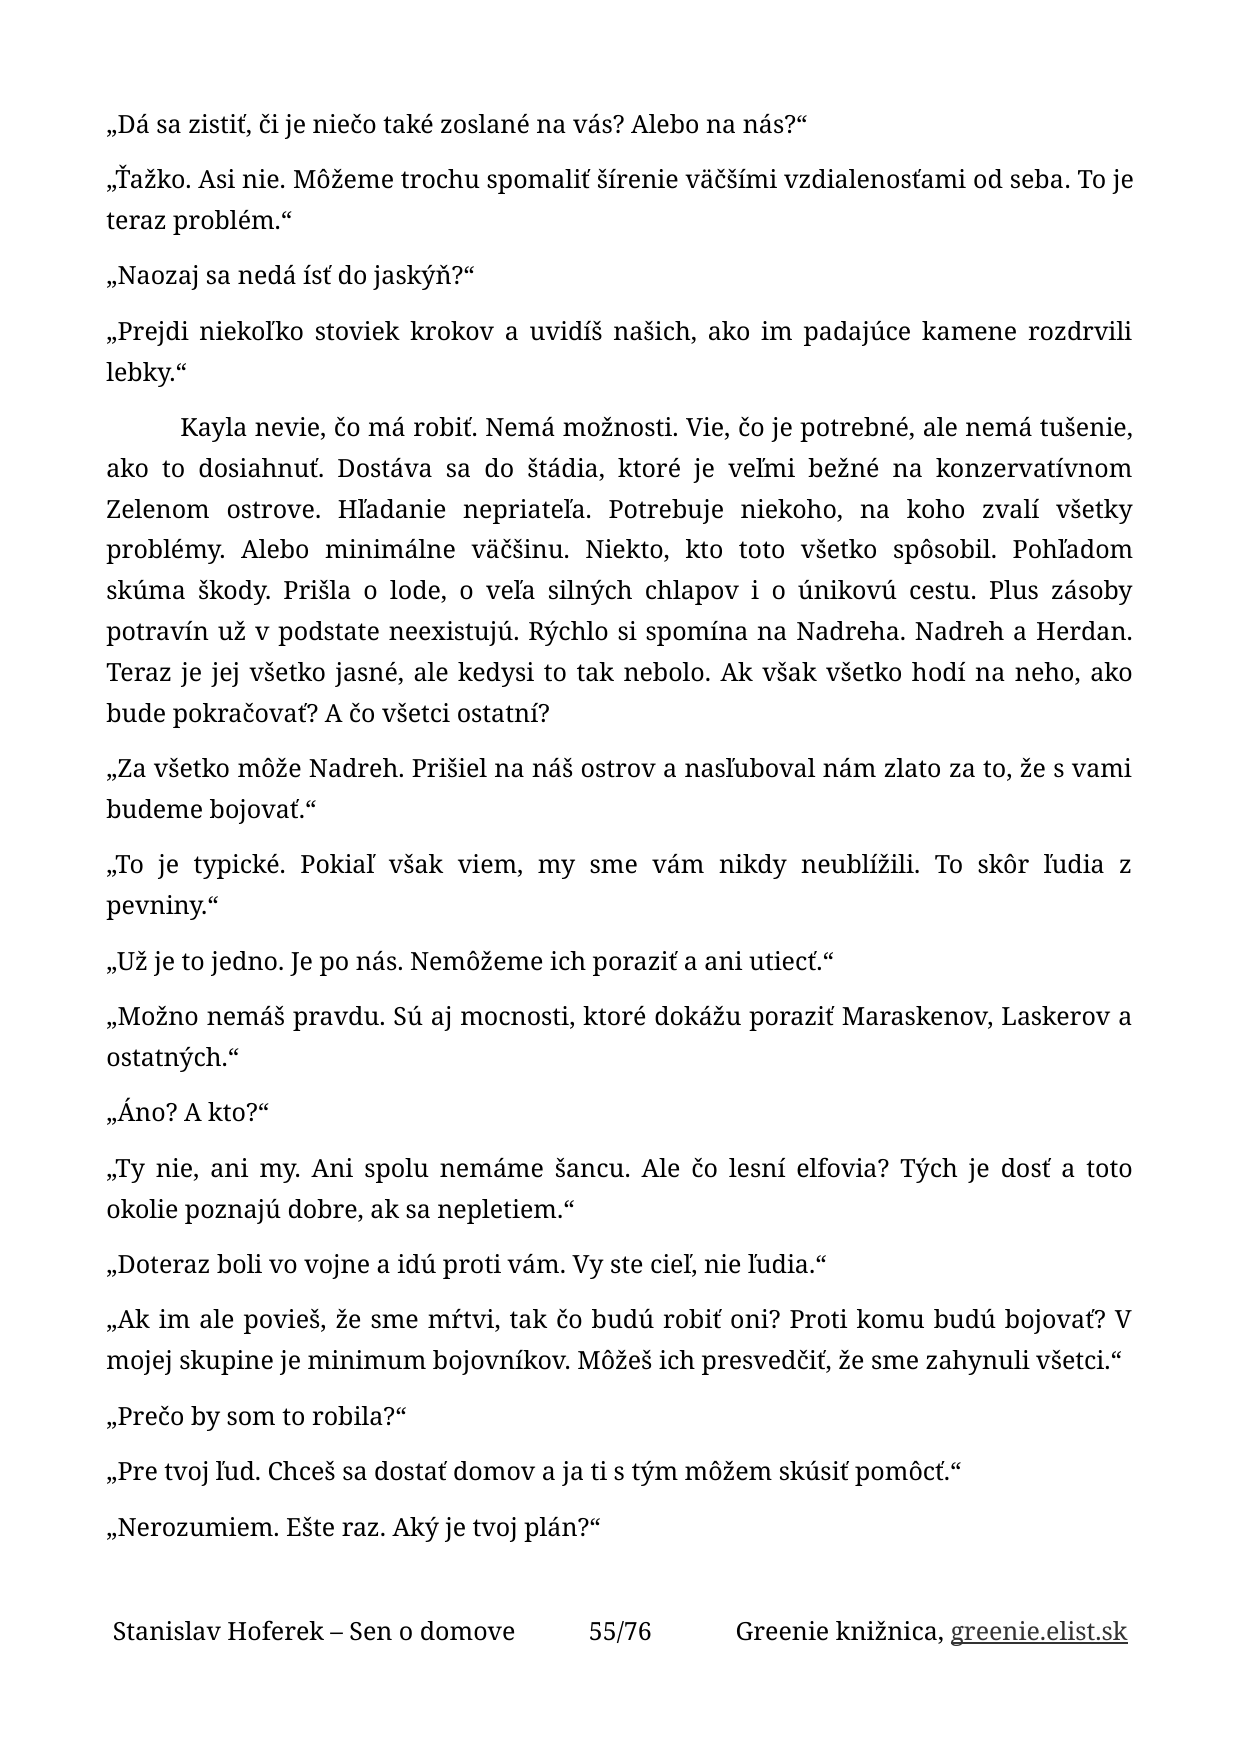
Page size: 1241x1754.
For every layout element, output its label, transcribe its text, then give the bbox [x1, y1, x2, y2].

text „Ty nie, ani my. Ani spolu nemáme šancu. Ale čo lesní elfovia? Tých je dosť a toto okolie poznajú dobre, ak sa nepletiem.“ [106, 1150, 1134, 1225]
text „Možno nemáš pravdu. Sú aj mocnosti, ktoré dokážu poraziť Maraskenov, Laskerov a ostatných.“ [106, 999, 1134, 1074]
text „Ťažko. Asi nie. Môžeme trochu spomaliť šírenie väčšími vzdialenosťami od seba. To je teraz problém.“ [106, 162, 1134, 237]
text „Dá sa zistiť, či je niečo také zoslané na vás? Alebo na nás?“ [106, 106, 1134, 140]
text „Naozaj sa nedá ísť do jaskýň?“ [106, 258, 1134, 292]
text „Nerozumiem. Ešte raz. Aký je tvoj plán?“ [106, 1509, 1134, 1543]
text „Áno? A kto?“ [106, 1095, 1134, 1129]
text „Prečo by som to robila?“ [106, 1398, 1134, 1432]
text Kayla nevie, čo má robiť. Nemá možnosti. Vie, čo je potrebné, ale nemá tušenie, ako to dosiahnuť. Dostáva sa do štádia, ktoré je veľmi bežné na konzervatívnom Zelenom ostrove. Hľadanie nepriateľa. Potrebuje niekoho, na koho zvalí všetky problémy. Alebo minimálne väčšinu. Niekto, kto toto všetko spôsobil. Pohľadom skúma škody. Prišla o lode, o veľa silných chlapov i o únikovú cestu. Plus zásoby potravín už v podstate neexistujú. Rýchlo si spomína na Nadreha. Nadreh a Herdan. Teraz je jej všetko jasné, ale kedysi to tak nebolo. Ak však všetko hodí na neho, ako bude pokračovať? A čo všetci ostatní? [106, 409, 1134, 729]
text „Doteraz boli vo vojne a idú proti vám. Vy ste cieľ, nie ľudia.“ [106, 1247, 1134, 1281]
text „Pre tvoj ľud. Chceš sa dostať domov a ja ti s tým môžem skúsiť pomôcť.“ [106, 1454, 1134, 1488]
text „Prejdi niekoľko stoviek krokov a uvidíš našich, ako im padajúce kamene rozdrvili lebky.“ [106, 313, 1134, 388]
text „Za všetko môže Nadreh. Prišiel na náš ostrov a nasľuboval nám zlato za to, že s vami budeme bojovať.“ [106, 751, 1134, 826]
text „To je typické. Pokiaľ však viem, my sme vám nikdy neublížili. To skôr ľudia z pevniny.“ [106, 847, 1134, 922]
text „Už je to jedno. Je po nás. Nemôžeme ich poraziť a ani utiecť.“ [106, 943, 1134, 977]
text „Ak im ale povieš, že sme mŕtvi, tak čo budú robiť oni? Proti komu budú bojovať? V mojej skupine je minimum bojovníkov. Môžeš ich presvedčiť, že sme zahynuli všetci.“ [106, 1302, 1134, 1377]
